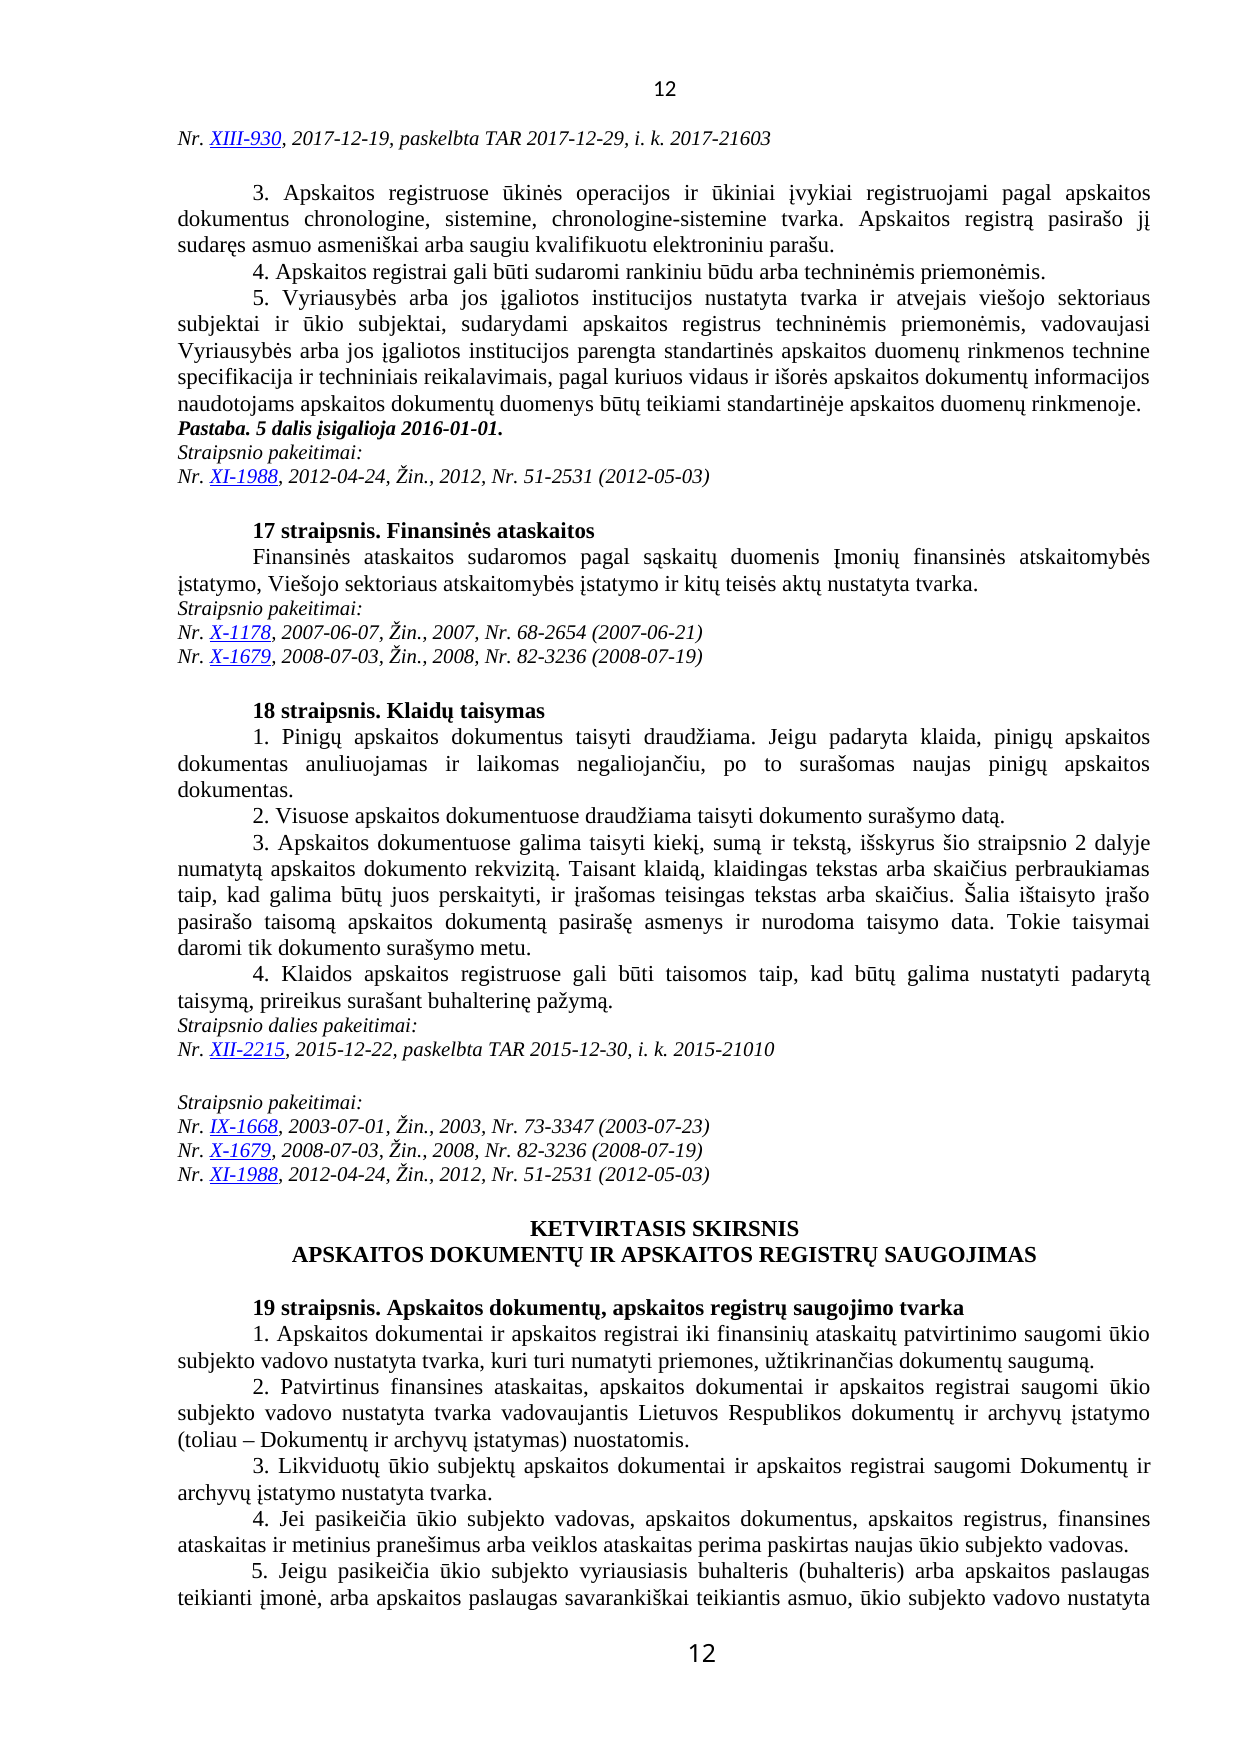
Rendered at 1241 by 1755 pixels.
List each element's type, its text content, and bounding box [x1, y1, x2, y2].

text 3. Likviduotų ūkio subjektų apskaitos dokumentai ir apskaitos registrai saugomi Dokumentų ir archyvų įstatymo nustatyta tvarka. [177, 1452, 1152, 1505]
text 3. Apskaitos registruose ūkinės operacijos ir ūkiniai įvykiai registruojami pagal apskaitos dokumentus chronologine, sistemine, chronologine-sistemine tvarka. Apskaitos registrą pasirašo jį sudaręs asmuo asmeniškai arba saugiu kvalifikuotu elektroniniu parašu. [177, 179, 1152, 258]
text Nr. IX-1668, 2003-07-01, Žin., 2003, Nr. 73-3347 (2003-07-23) [177, 1114, 1152, 1138]
text 4. Jei pasikeičia ūkio subjekto vadovas, apskaitos dokumentus, apskaitos registrus, finansines ataskaitas ir metinius pranešimus arba veiklos ataskaitas perima paskirtas naujas ūkio subjekto vadovas. [177, 1505, 1152, 1558]
text 4. Klaidos apskaitos registruose gali būti taisomos taip, kad būtų galima nustatyti padarytą taisymą, prireikus surašant buhalterinę pažymą. [177, 960, 1152, 1013]
text Nr. XI-1988, 2012-04-24, Žin., 2012, Nr. 51-2531 (2012-05-03) [177, 1162, 1152, 1186]
text Nr. XI-1988, 2012-04-24, Žin., 2012, Nr. 51-2531 (2012-05-03) [177, 464, 1152, 488]
text Nr. XIII-930, 2017-12-19, paskelbta TAR 2017-12-29, i. k. 2017-21603 [177, 126, 1152, 150]
text Pastaba. 5 dalis įsigalioja 2016-01-01. [177, 416, 1152, 440]
text 2. Visuose apskaitos dokumentuose draudžiama taisyti dokumento surašymo datą. [177, 802, 1152, 829]
text Nr. XII-2215, 2015-12-22, paskelbta TAR 2015-12-30, i. k. 2015-21010 [177, 1037, 1152, 1061]
text APSKAITOS DOKUMENTŲ IR APSKAITOS REGISTRŲ SAUGOJIMAS [177, 1241, 1152, 1268]
text KETVIRTASIS SKIRSNIS [177, 1215, 1152, 1241]
text 19 straipsnis. Apskaitos dokumentų, apskaitos registrų saugojimo tvarka [177, 1294, 1152, 1320]
text Straipsnio pakeitimai: [177, 1090, 1152, 1114]
text 2. Patvirtinus finansines ataskaitas, apskaitos dokumentai ir apskaitos registrai saugomi ūkio subjekto vadovo nustatyta tvarka vadovaujantis Lietuvos Respublikos dokumentų ir archyvų įstatymo (toliau – Dokumentų ir archyvų įstatymas) nuostatomis. [177, 1373, 1152, 1452]
text 5. Vyriausybės arba jos įgaliotos institucijos nustatyta tvarka ir atvejais viešojo sektoriaus subjektai ir ūkio subjektai, sudarydami apskaitos registrus techninėmis priemonėmis, vadovaujasi Vyriausybės arba jos įgaliotos institucijos parengta standartinės apskaitos duomenų rinkmenos technine specifikacija ir techniniais reikalavimais, pagal kuriuos vidaus ir išorės apskaitos dokumentų informacijos naudotojams apskaitos dokumentų duomenys būtų teikiami standartinėje apskaitos duomenų rinkmenoje. [177, 284, 1152, 416]
text 4. Apskaitos registrai gali būti sudaromi rankiniu būdu arba techninėmis priemonėmis. [177, 258, 1152, 284]
text Nr. X-1679, 2008-07-03, Žin., 2008, Nr. 82-3236 (2008-07-19) [177, 644, 1152, 668]
text 17 straipsnis. Finansinės ataskaitos [177, 517, 1152, 543]
text 5. Jeigu pasikeičia ūkio subjekto vyriausiasis buhalteris (buhalteris) arba apskaitos paslaugas teikianti įmonė, arba apskaitos paslaugas savarankiškai teikiantis asmuo, ūkio subjekto vadovo nustatyta [177, 1558, 1152, 1610]
text Nr. X-1178, 2007-06-07, Žin., 2007, Nr. 68-2654 (2007-06-21) [177, 620, 1152, 644]
text 3. Apskaitos dokumentuose galima taisyti kiekį, sumą ir tekstą, išskyrus šio straipsnio 2 dalyje numatytą apskaitos dokumento rekvizitą. Taisant klaidą, klaidingas tekstas arba skaičius perbraukiamas taip, kad galima būtų juos perskaityti, ir įrašomas teisingas tekstas arba skaičius. Šalia ištaisyto įrašo pasirašo taisomą apskaitos dokumentą pasirašę asmenys ir nurodoma taisymo data. Tokie taisymai daromi tik dokumento surašymo metu. [177, 829, 1152, 960]
text Straipsnio pakeitimai: [177, 596, 1152, 620]
text Finansinės ataskaitos sudaromos pagal sąskaitų duomenis Įmonių finansinės atskaitomybės įstatymo, Viešojo sektoriaus atskaitomybės įstatymo ir kitų teisės aktų nustatyta tvarka. [177, 543, 1152, 596]
text Nr. X-1679, 2008-07-03, Žin., 2008, Nr. 82-3236 (2008-07-19) [177, 1138, 1152, 1162]
text 18 straipsnis. Klaidų taisymas [177, 697, 1152, 723]
text Straipsnio dalies pakeitimai: [177, 1013, 1152, 1037]
text 1. Apskaitos dokumentai ir apskaitos registrai iki finansinių ataskaitų patvirtinimo saugomi ūkio subjekto vadovo nustatyta tvarka, kuri turi numatyti priemones, užtikrinančias dokumentų saugumą. [177, 1320, 1152, 1373]
text 1. Pinigų apskaitos dokumentus taisyti draudžiama. Jeigu padaryta klaida, pinigų apskaitos dokumentas anuliuojamas ir laikomas negaliojančiu, po to surašomas naujas pinigų apskaitos dokumentas. [177, 723, 1152, 802]
text Straipsnio pakeitimai: [177, 440, 1152, 464]
